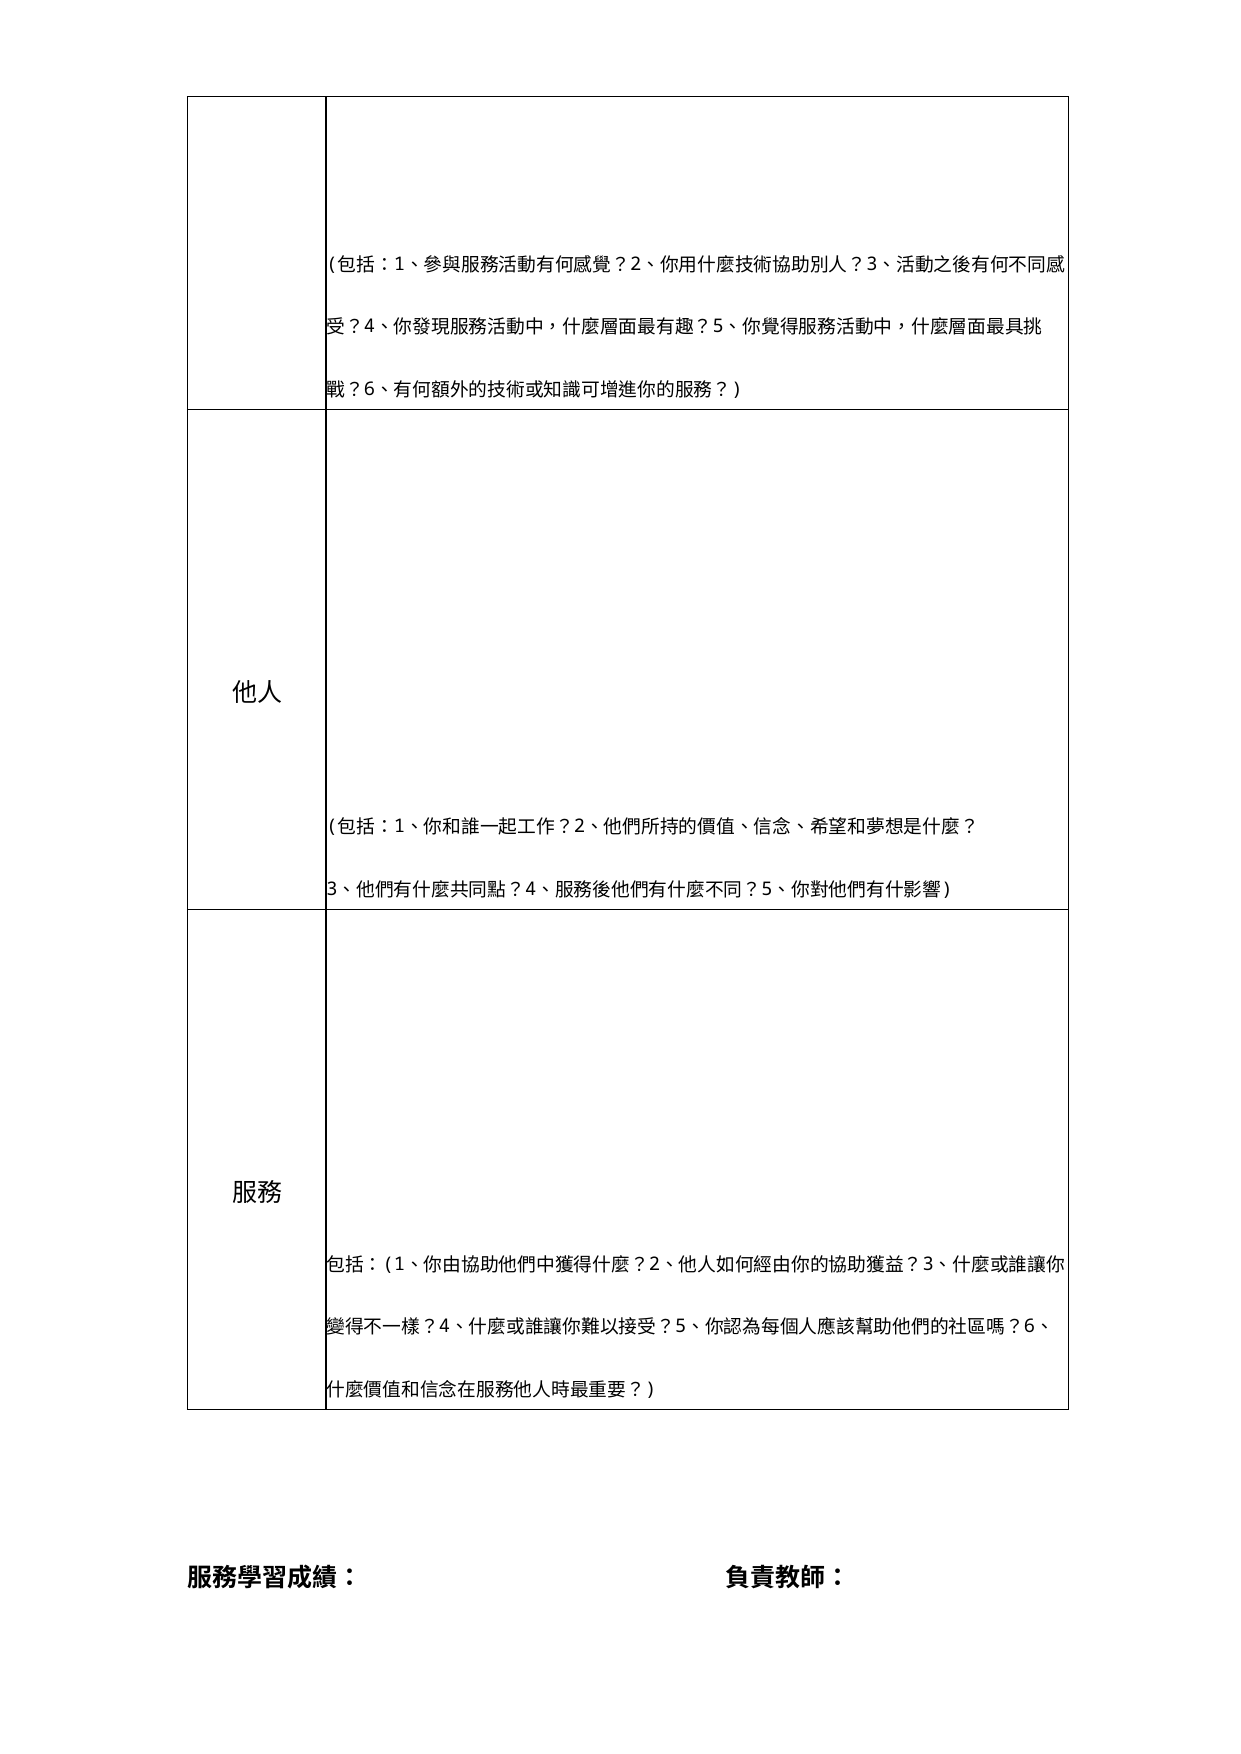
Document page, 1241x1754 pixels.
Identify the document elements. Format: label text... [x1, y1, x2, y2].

text 服務學習成績： 負責教師： [187, 1534, 1069, 1596]
table_cell [188, 97, 325, 409]
table_cell 服務 [188, 910, 325, 1409]
table_cell (包括：1、參與服務活動有何感覺？2、你用什麼技術協助別人？3、活動之後有何不同感受？4、你發現服務活動中，什麼層面最有趣？5、你覺得服務活動中，什麼層面最具挑戰？6、有何額外的技術或知識可增進你的服務？) [327, 97, 1068, 409]
table_cell 他人 [188, 410, 325, 909]
table_cell (包括：1、你和誰一起工作？2、他們所持的價值、信念、希望和夢想是什麼？ 3、他們有什麼共同點？4、服務後他們有什麼不同？5、你對他們有什影響) [327, 410, 1068, 909]
table_cell 包括：(1、你由協助他們中獲得什麼？2、他人如何經由你的協助獲益？3、什麼或誰讓你變得不一樣？4、什麼或誰讓你難以接受？5、你認為每個人應該幫助他們的社區嗎？6、什麼價值和信念在服務他人時最重要？) [327, 910, 1068, 1409]
